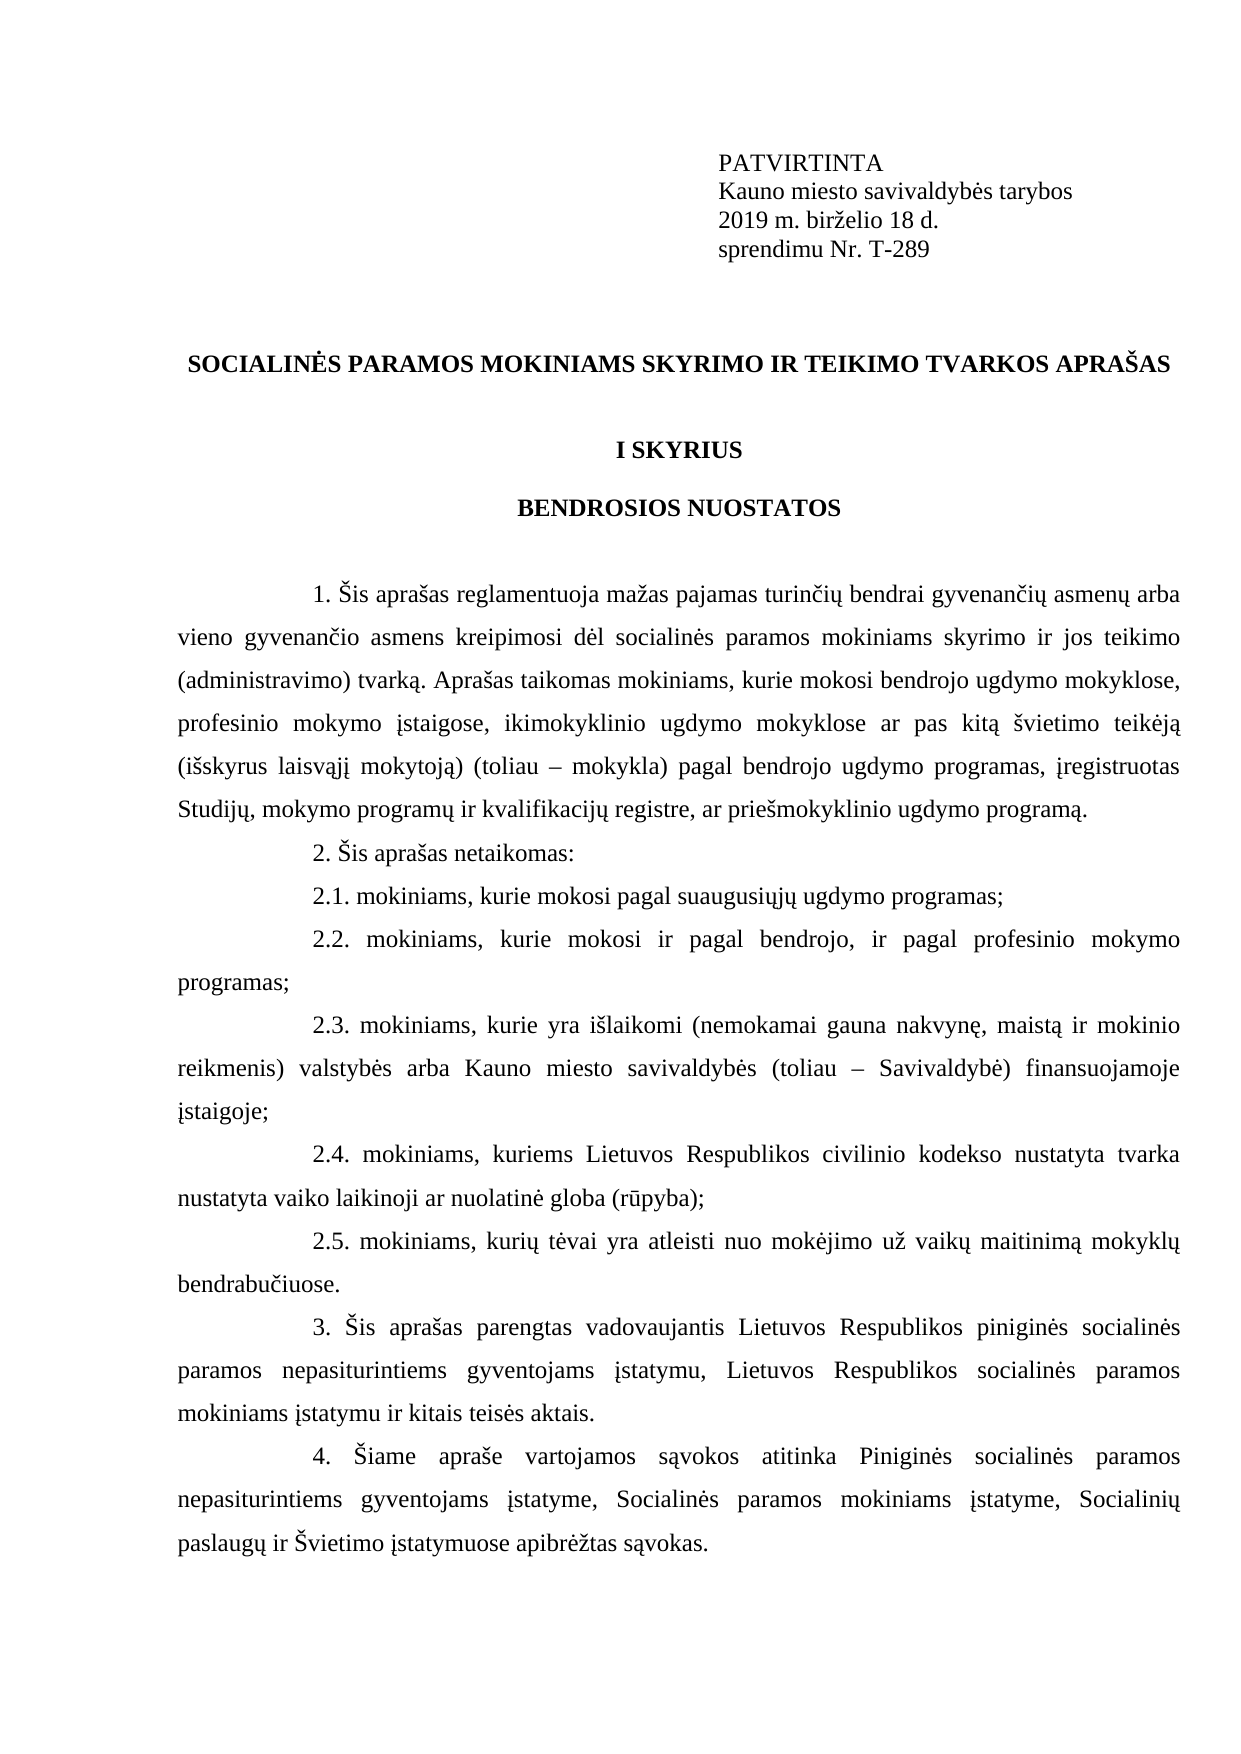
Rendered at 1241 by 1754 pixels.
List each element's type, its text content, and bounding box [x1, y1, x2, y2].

text sprendimu Nr. T-289 [583, 234, 1181, 263]
text PATVIRTINTA [583, 148, 1181, 176]
text SOCIALINĖS PARAMOS MOKINIAMS SKYRIMO IR TEIKIMO TVARKOS APRAŠAS [177, 349, 1181, 378]
text 2.4. mokiniams, kuriems Lietuvos Respublikos civilinio kodekso nustatyta tvarka nustatyta vaiko laikinoji ar nuolatinė globa (rūpyba); [177, 1139, 1181, 1211]
text 1. Šis aprašas reglamentuoja mažas pajamas turinčių bendrai gyvenančių asmenų arba vieno gyvenančio asmens kreipimosi dėl socialinės paramos mokiniams skyrimo ir jos teikimo (administravimo) tvarką. Aprašas taikomas mokiniams, kurie mokosi bendrojo ugdymo mokyklose, profesinio mokymo įstaigose, ikimokyklinio ugdymo mokyklose ar pas kitą švietimo teikėją (išskyrus laisvąjį mokytoją) (toliau – mokykla) pagal bendrojo ugdymo programas, įregistruotas Studijų, mokymo programų ir kvalifikacijų registre, ar priešmokyklinio ugdymo programą. [177, 579, 1181, 823]
text BENDROSIOS NUOSTATOS [177, 493, 1181, 521]
text Kauno miesto savivaldybės tarybos [718, 176, 1181, 205]
text 2019 m. birželio 18 d. [583, 205, 1181, 234]
text 2. Šis aprašas netaikomas: [177, 838, 1181, 866]
text 2.2. mokiniams, kurie mokosi ir pagal bendrojo, ir pagal profesinio mokymo programas; [177, 924, 1181, 996]
text 3. Šis aprašas parengtas vadovaujantis Lietuvos Respublikos piniginės socialinės paramos nepasiturintiems gyventojams įstatymu, Lietuvos Respublikos socialinės paramos mokiniams įstatymu ir kitais teisės aktais. [177, 1312, 1181, 1427]
text 2.3. mokiniams, kurie yra išlaikomi (nemokamai gauna nakvynę, maistą ir mokinio reikmenis) valstybės arba Kauno miesto savivaldybės (toliau – Savivaldybė) finansuojamoje įstaigoje; [177, 1010, 1181, 1125]
text 4. Šiame apraše vartojamos sąvokos atitinka Piniginės socialinės paramos nepasiturintiems gyventojams įstatyme, Socialinės paramos mokiniams įstatyme, Socialinių paslaugų ir Švietimo įstatymuose apibrėžtas sąvokas. [177, 1441, 1181, 1556]
text I SKYRIUS [177, 435, 1181, 464]
text 2.5. mokiniams, kurių tėvai yra atleisti nuo mokėjimo už vaikų maitinimą mokyklų bendrabučiuose. [177, 1226, 1181, 1298]
text 2.1. mokiniams, kurie mokosi pagal suaugusiųjų ugdymo programas; [177, 881, 1181, 909]
